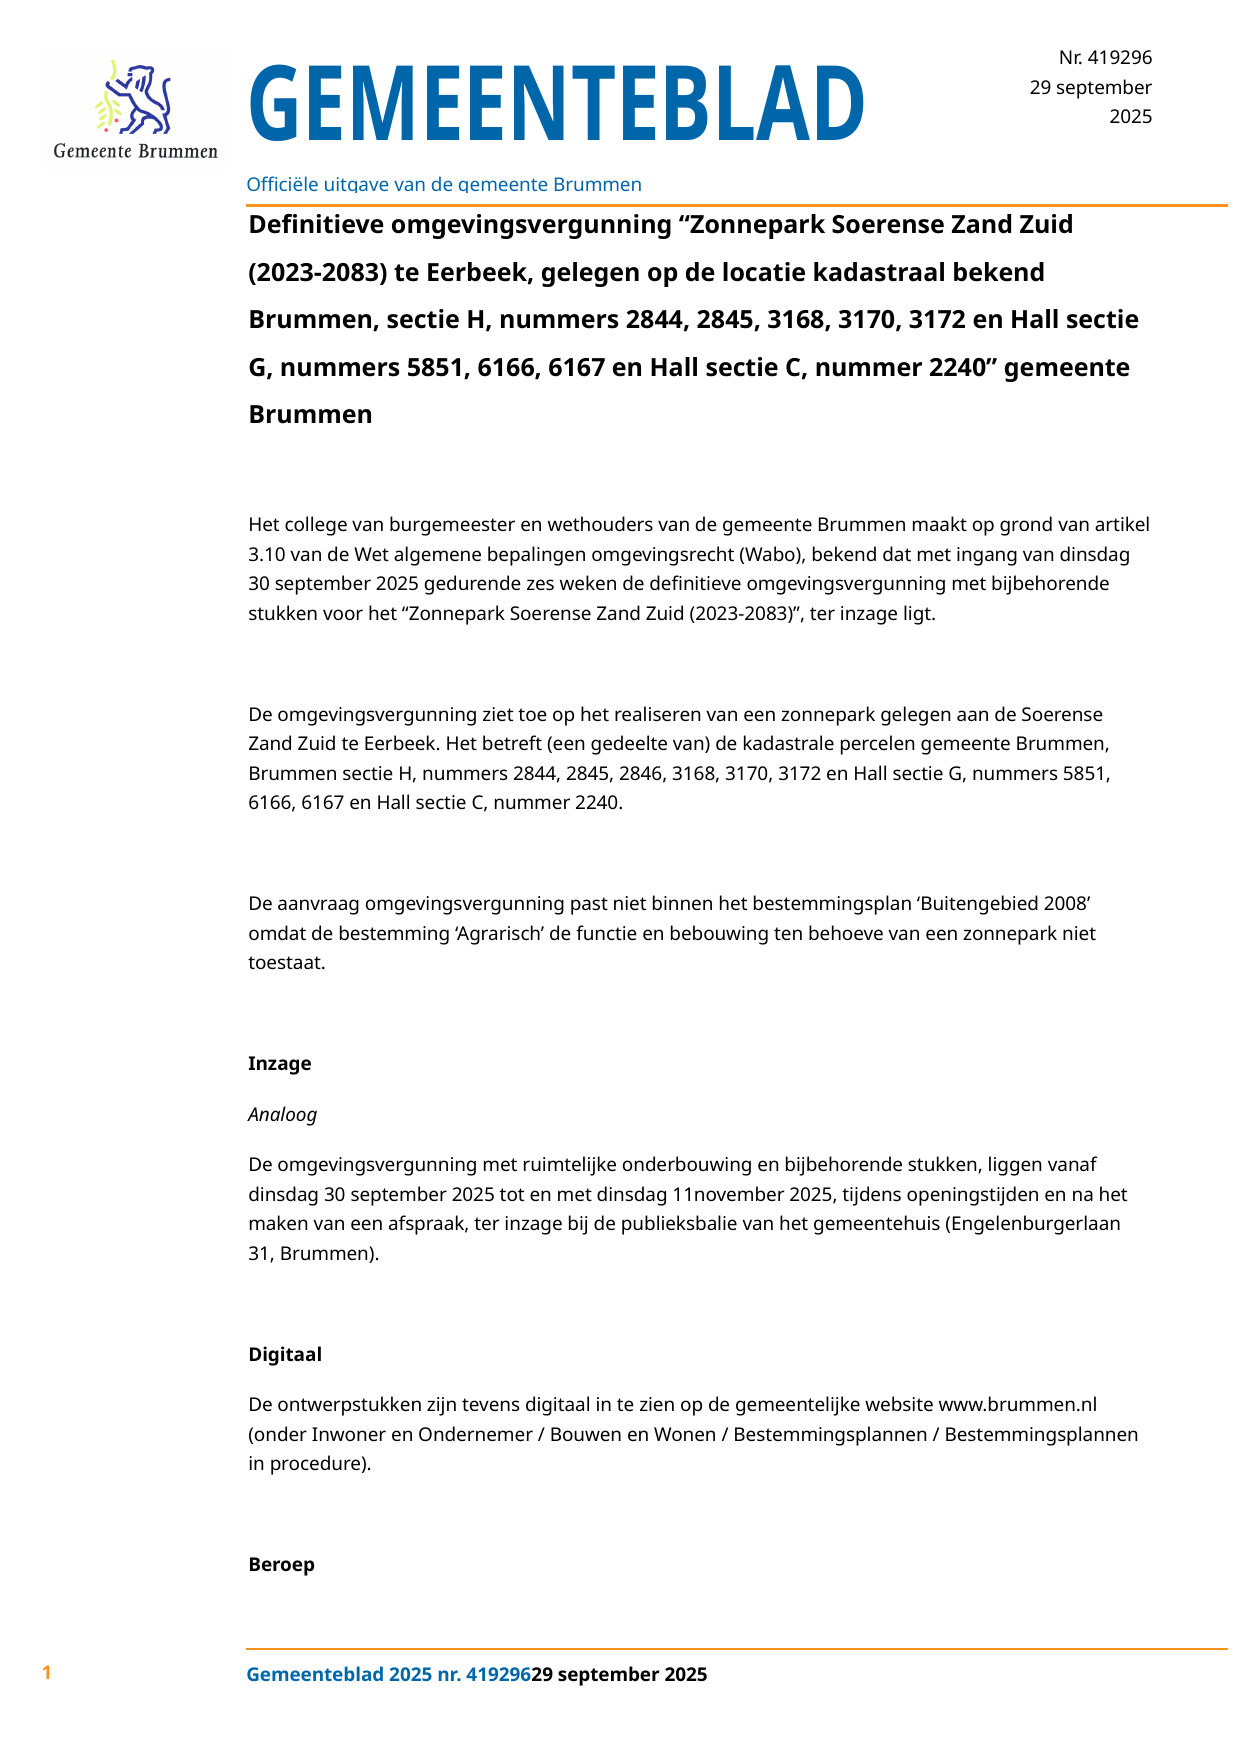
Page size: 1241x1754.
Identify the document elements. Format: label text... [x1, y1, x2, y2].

text De omgevingsvergunning ziet toe op het realiseren van een zonnepark gelegen aan de Soerense Zand Zuid te Eerbeek. Het betreft (een gedeelte van) de kadastrale percelen gemeente Brummen, Brummen sectie H, nummers 2844, 2845, 2846, 3168, 3170, 3172 en Hall sectie G, nummers 5851, 6166, 6167 en Hall sectie C, nummer 2240. [248, 701, 1152, 815]
text Inzage [248, 1050, 1152, 1076]
text Het college van burgemeester en wethouders van de gemeente Brummen maakt op grond van artikel 3.10 van de Wet algemene bepalingen omgevingsrecht (Wabo), bekend dat met ingang van dinsdag 30 september 2025 gedurende zes weken de definitieve omgevingsvergunning met bijbehorende stukken voor het “Zonnepark Soerense Zand Zuid (2023-2083)”, ter inzage ligt. [248, 511, 1152, 626]
text Analoog [248, 1101, 1152, 1126]
text Definitieve omgevingsvergunning “Zonnepark Soerense Zand Zuid (2023-2083) te Eerbeek, gelegen op de locatie kadastraal bekend Brummen, sectie H, nummers 2844, 2845, 3168, 3170, 3172 en Hall sectie G, nummers 5851, 6166, 6167 en Hall sectie C, nummer 2240” gemeente Brummen [248, 207, 1152, 431]
text Digitaal [248, 1341, 1152, 1366]
text De aanvraag omgevingsvergunning past niet binnen het bestemmingsplan ‘Buitengebied 2008’ omdat de bestemming ‘Agrarisch’ de functie en bebouwing ten behoeve van een zonnepark niet toestaat. [248, 890, 1152, 975]
text De omgevingsvergunning met ruimtelijke onderbouwing en bijbehorende stukken, liggen vanaf dinsdag 30 september 2025 tot en met dinsdag 11november 2025, tijdens openingstijden en na het maken van een afspraak, ter inzage bij de publieksbalie van het gemeentehuis (Engelenburgerlaan 31, Brummen). [248, 1151, 1152, 1266]
text Beroep [248, 1551, 1152, 1577]
text De ontwerpstukken zijn tevens digitaal in te zien op de gemeentelijke website www.brummen.nl (onder Inwoner en Ondernemer / Bouwen en Wonen / Bestemmingsplannen / Bestemmingsplannen in procedure). [248, 1391, 1152, 1476]
picture [41, 47, 231, 172]
